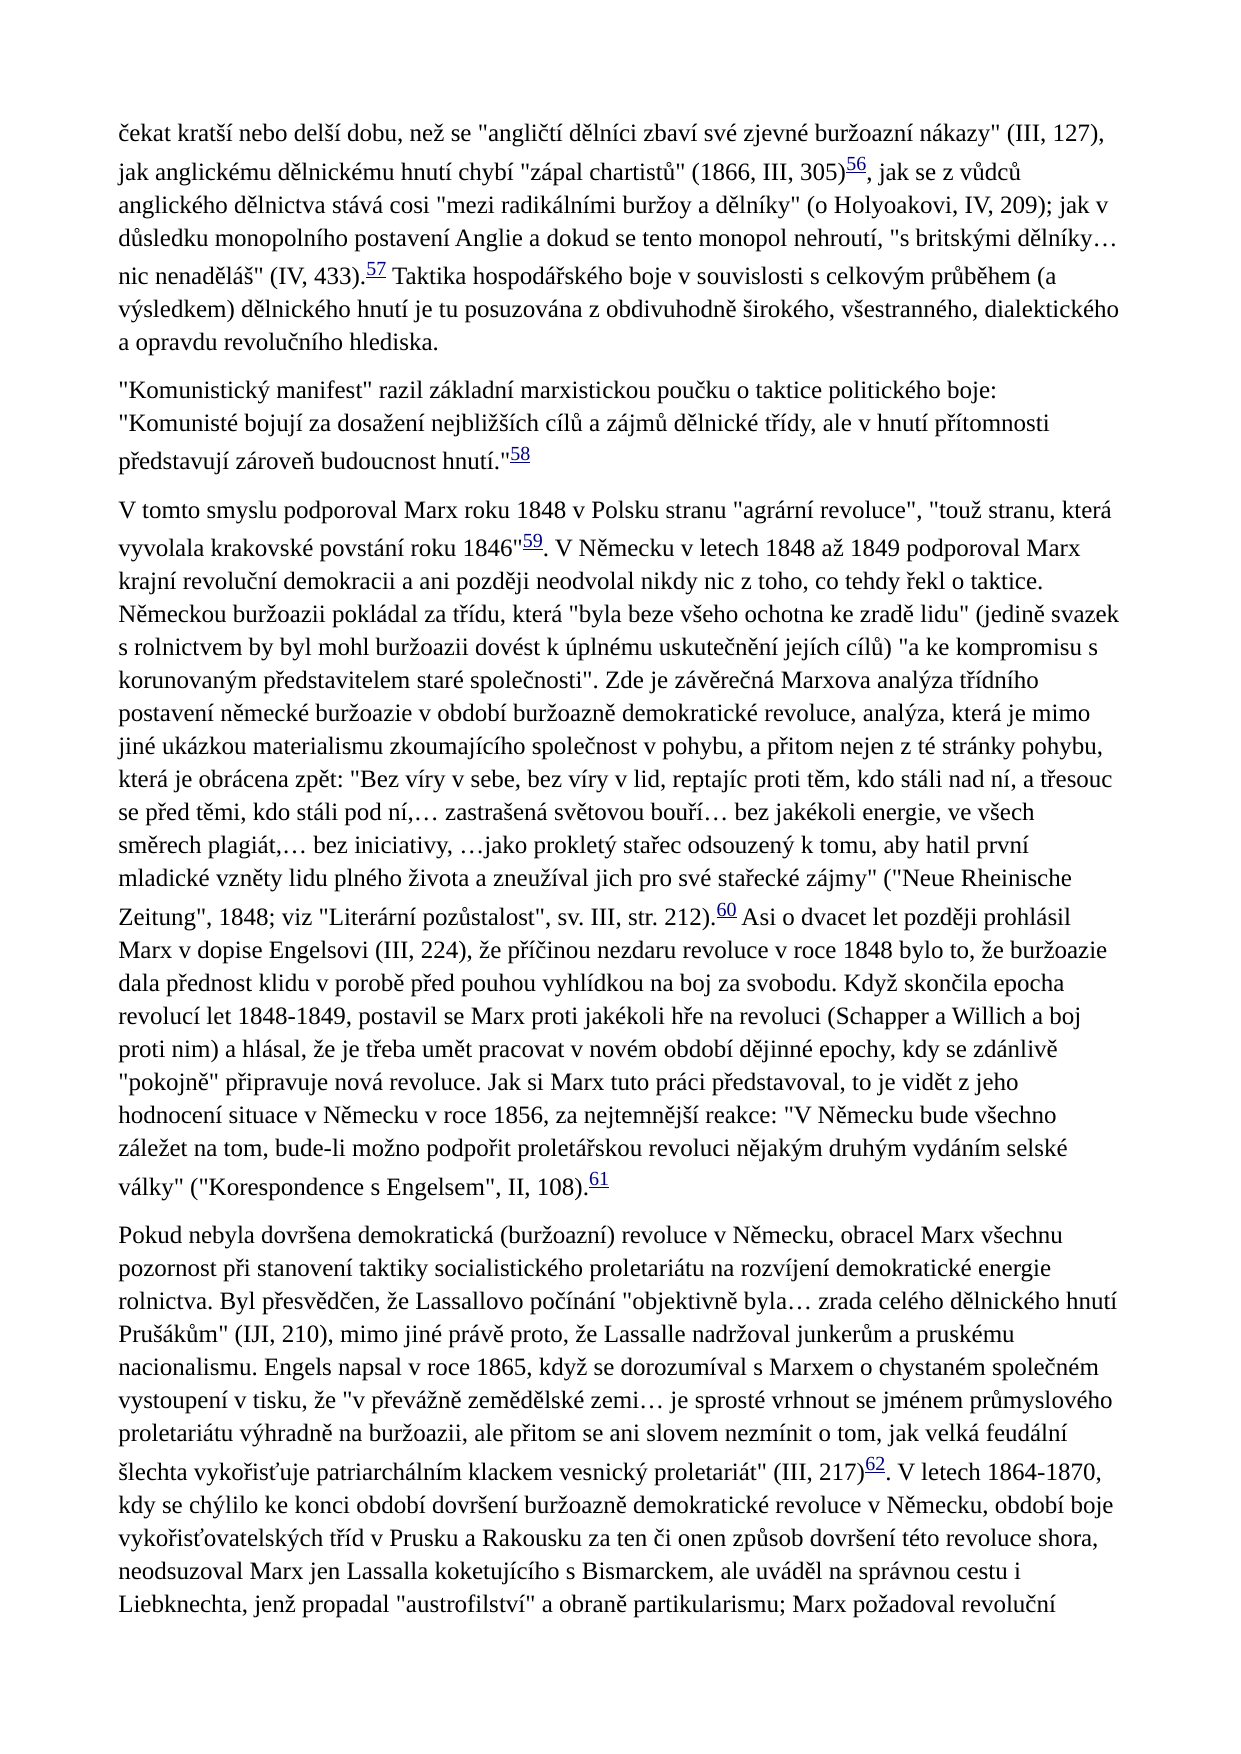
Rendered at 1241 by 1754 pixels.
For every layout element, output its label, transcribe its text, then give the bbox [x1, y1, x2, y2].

text V tomto smyslu podporoval Marx roku 1848 v Polsku stranu "agrární revoluce", "touž stranu, která vyvolala krakovské povstání roku 1846"59. V Německu v letech 1848 až 1849 podporoval Marx krajní revoluční demokracii a ani později neodvolal nikdy nic z toho, co tehdy řekl o taktice. Německou buržoazii pokládal za třídu, která "byla beze všeho ochotna ke zradě lidu" (jedině svazek s rolnictvem by byl mohl buržoazii dovést k úplnému uskutečnění jejích cílů) "a ke kompromisu s korunovaným představitelem staré společnosti". Zde je závěrečná Marxova analýza třídního postavení německé buržoazie v období buržoazně demokratické revoluce, analýza, která je mimo jiné ukázkou materialismu zkoumajícího společnost v pohybu, a přitom nejen z té stránky pohybu, která je obrácena zpět: "Bez víry v sebe, bez víry v lid, reptajíc proti těm, kdo stáli nad ní, a třesouc se před těmi, kdo stáli pod ní,… zastrašená světovou bouří… bez jakékoli energie, ve všech směrech plagiát,… bez iniciativy, …jako prokletý stařec odsouzený k tomu, aby hatil první mladické vzněty lidu plného života a zneužíval jich pro své stařecké zájmy" ("Neue Rheinische Zeitung", 1848; viz "Literární pozůstalost", sv. III, str. 212).60 Asi o dvacet let později prohlásil Marx v dopise Engelsovi (III, 224), že příčinou nezdaru revoluce v roce 1848 bylo to, že buržoazie dala přednost klidu v porobě před pouhou vyhlídkou na boj za svobodu. Když skončila epocha revolucí let 1848-1849, postavil se Marx proti jakékoli hře na revoluci (Schapper a Willich a boj proti nim) a hlásal, že je třeba umět pracovat v novém období dějinné epochy, kdy se zdánlivě "pokojně" připravuje nová revoluce. Jak si Marx tuto práci představoval, to je vidět z jeho hodnocení situace v Německu v roce 1856, za nejtemnější reakce: "V Německu bude všechno záležet na tom, bude-li možno podpořit proletářskou revoluci nějakým druhým vydáním selské války" ("Korespondence s Engelsem", II, 108).61 [118, 495, 1122, 1201]
text "Komunistický manifest" razil základní marxistickou poučku o taktice politického boje: "Komunisté bojují za dosažení nejbližších cílů a zájmů dělnické třídy, ale v hnutí přítomnosti představují zároveň budoucnost hnutí."58 [118, 375, 1122, 475]
text čekat kratší nebo delší dobu, než se "angličtí dělníci zbaví své zjevné buržoazní nákazy" (III, 127), jak anglickému dělnickému hnutí chybí "zápal chartistů" (1866, III, 305)56, jak se z vůdců anglického dělnictva stává cosi "mezi radikálními buržoy a dělníky" (o Holyoakovi, IV, 209); jak v důsledku monopolního postavení Anglie a dokud se tento monopol nehroutí, "s britskými dělníky… nic nenaděláš" (IV, 433).57 Taktika hospodářského boje v souvislosti s celkovým průběhem (a výsledkem) dělnického hnutí je tu posuzována z obdivuhodně širokého, všestranného, dialektického a opravdu revolučního hlediska. [118, 118, 1122, 356]
text Pokud nebyla dovršena demokratická (buržoazní) revoluce v Německu, obracel Marx všechnu pozornost při stanovení taktiky socialistického proletariátu na rozvíjení demokratické energie rolnictva. Byl přesvědčen, že Lassallovo počínání "objektivně byla… zrada celého dělnického hnutí Prušákům" (IJI, 210), mimo jiné právě proto, že Lassalle nadržoval junkerům a pruskému nacionalismu. Engels napsal v roce 1865, když se dorozumíval s Marxem o chystaném společném vystoupení v tisku, že "v převážně zemědělské zemi… je sprosté vrhnout se jménem průmyslového proletariátu výhradně na buržoazii, ale přitom se ani slovem nezmínit o tom, jak velká feudální šlechta vykořisťuje patriarchálním klackem vesnický proletariát" (III, 217)62. V letech 1864-1870, kdy se chýlilo ke konci období dovršení buržoazně demokratické revoluce v Německu, období boje vykořisťovatelských tříd v Prusku a Rakousku za ten či onen způsob dovršení této revoluce shora, neodsuzoval Marx jen Lassalla koketujícího s Bismarckem, ale uváděl na správnou cestu i Liebknechta, jenž propadal "austrofilství" a obraně partikularismu; Marx požadoval revoluční [118, 1220, 1122, 1618]
